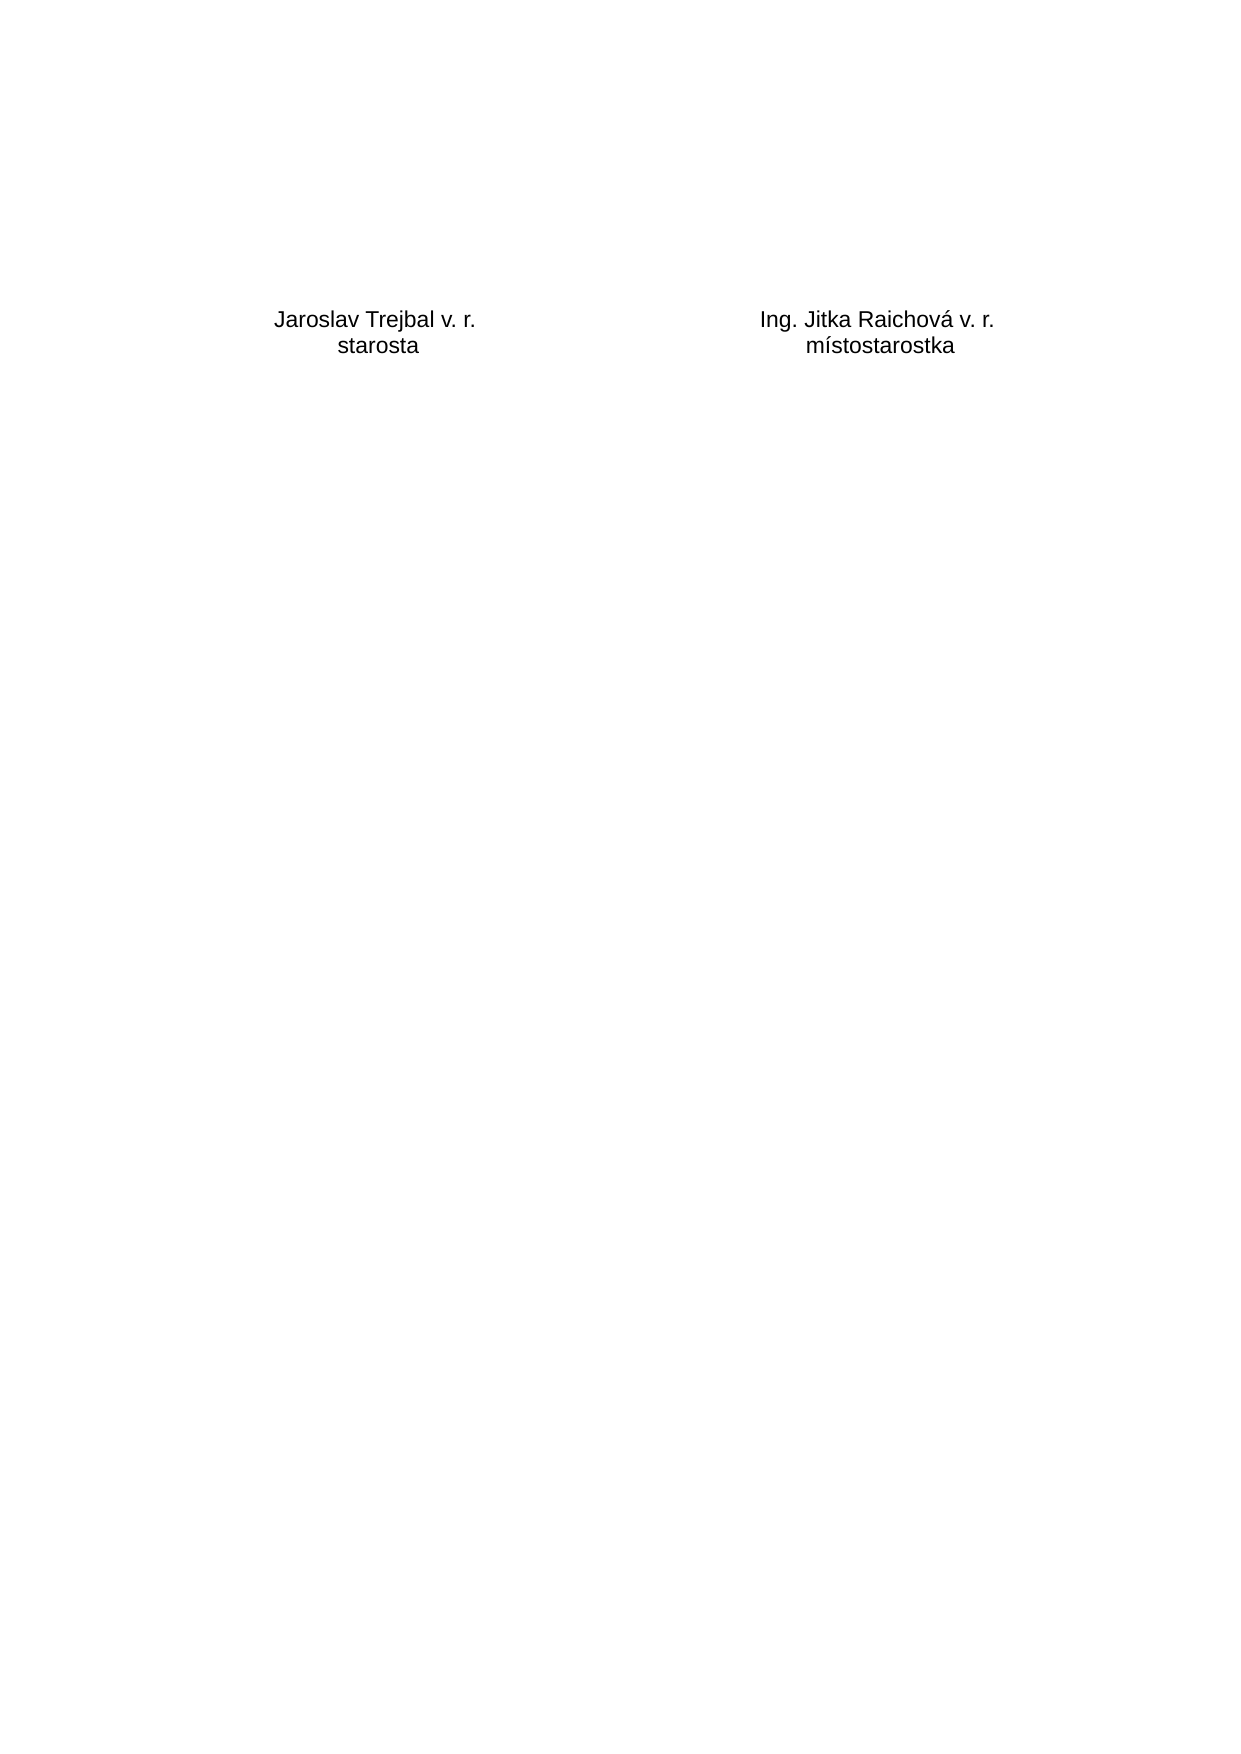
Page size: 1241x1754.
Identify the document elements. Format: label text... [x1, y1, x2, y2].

table_cell [626, 364, 1128, 482]
table_cell [124, 364, 626, 482]
table_header Ing. Jitka Raichová v. r. místostarostka [626, 246, 1128, 364]
table_header Jaroslav Trejbal v. r. starosta [124, 246, 626, 364]
